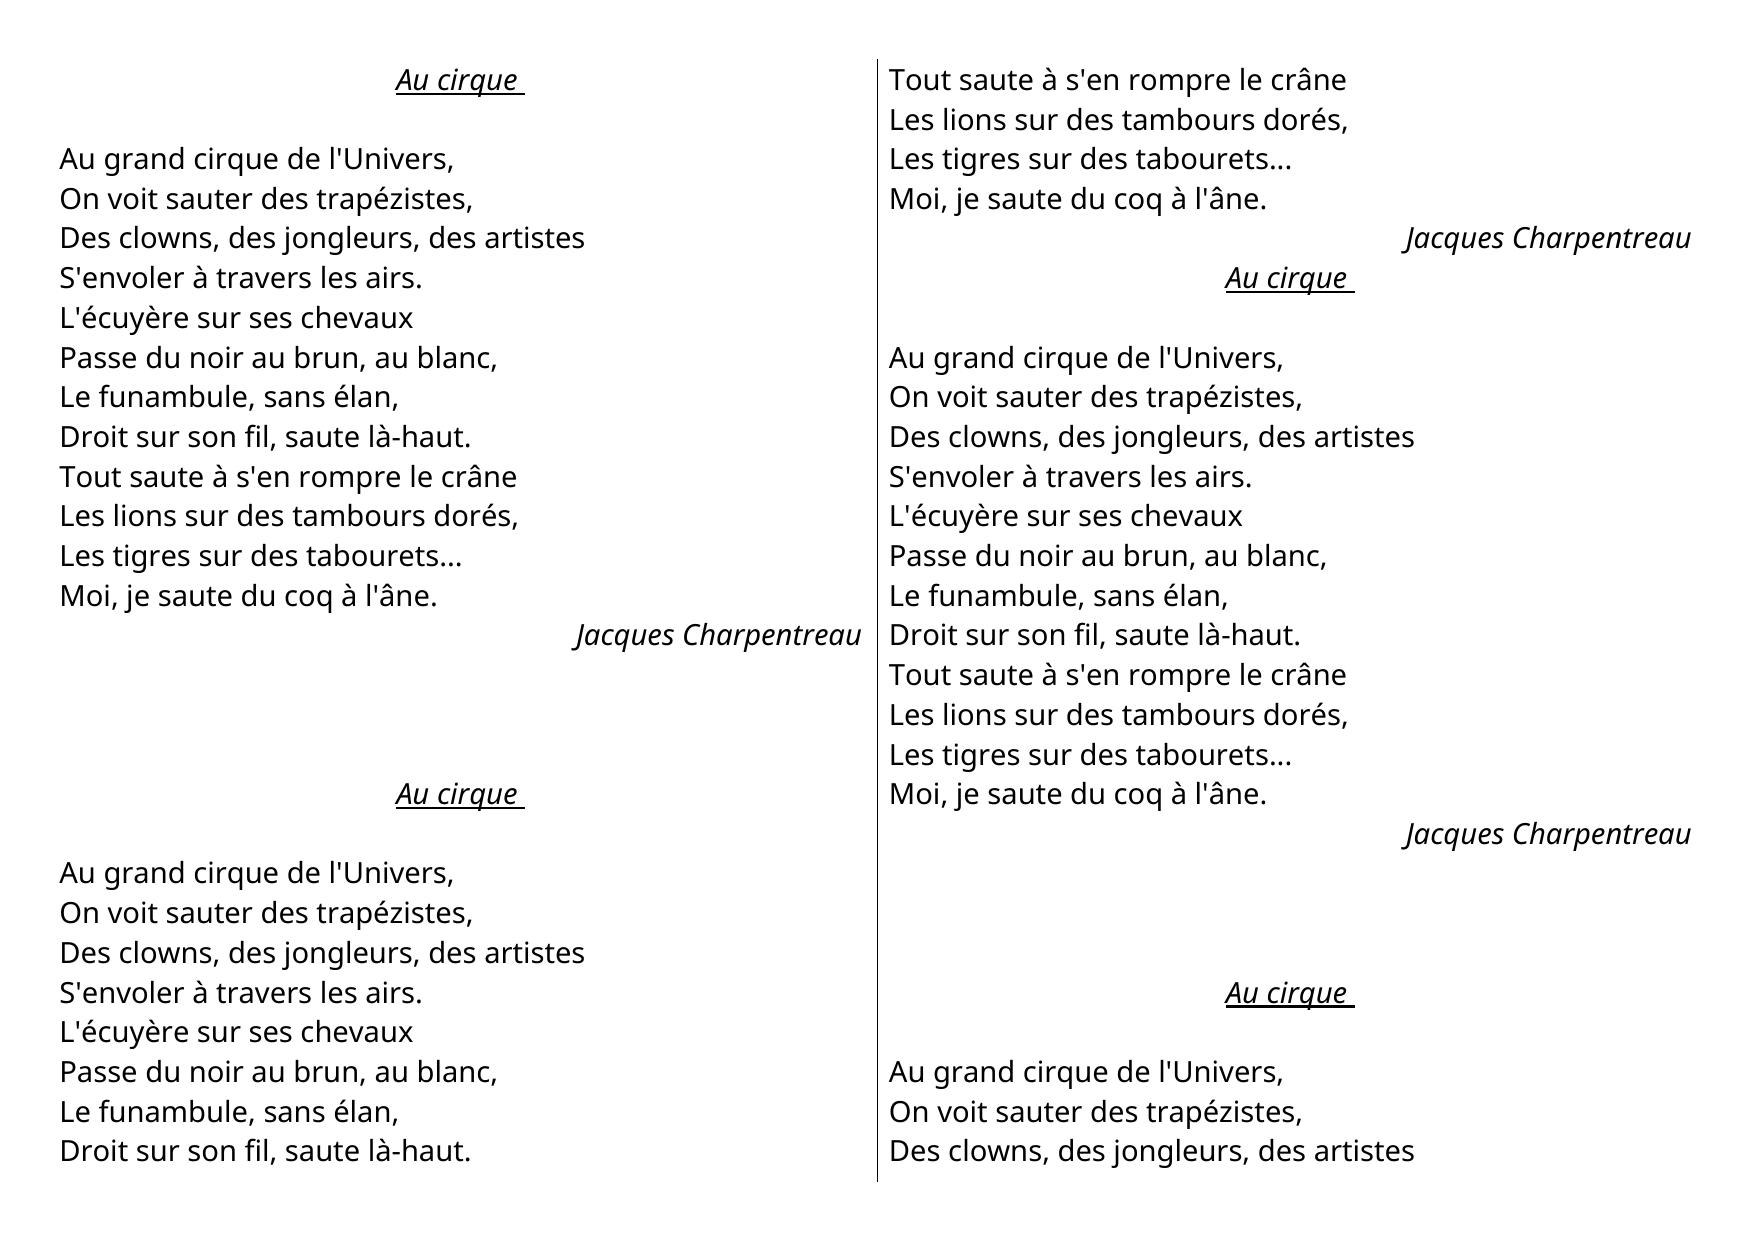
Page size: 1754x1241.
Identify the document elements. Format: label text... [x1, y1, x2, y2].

text Droit sur son fil, saute là-haut. [889, 615, 1695, 654]
text Au cirque [59, 773, 865, 813]
text Au cirque [889, 972, 1695, 1012]
text Moi, je saute du coq à l'âne. [889, 773, 1695, 813]
text Passe du noir au brun, au blanc, [59, 1051, 865, 1091]
text On voit sauter des trapézistes, [59, 892, 865, 932]
text On voit sauter des trapézistes, [889, 377, 1695, 416]
text L'écuyère sur ses chevaux [59, 297, 865, 337]
text Moi, je saute du coq à l'âne. [59, 575, 865, 615]
text S'envoler à travers les airs. [59, 257, 865, 297]
text Au grand cirque de l'Univers, [59, 138, 865, 178]
text Tout saute à s'en rompre le crâne [889, 59, 1695, 99]
text Des clowns, des jongleurs, des artistes [59, 932, 865, 972]
text Jacques Charpentreau [889, 813, 1695, 853]
text On voit sauter des trapézistes, [889, 1091, 1695, 1131]
text Au cirque [889, 257, 1695, 297]
text Passe du noir au brun, au blanc, [889, 535, 1695, 575]
text Moi, je saute du coq à l'âne. [889, 178, 1695, 218]
text Les tigres sur des tabourets... [59, 535, 865, 575]
text L'écuyère sur ses chevaux [889, 496, 1695, 535]
text Les tigres sur des tabourets... [889, 138, 1695, 178]
text Des clowns, des jongleurs, des artistes [889, 1131, 1695, 1170]
text Droit sur son fil, saute là-haut. [59, 1131, 865, 1170]
text Au grand cirque de l'Univers, [889, 1051, 1695, 1091]
text Le funambule, sans élan, [59, 1091, 865, 1131]
text Les lions sur des tambours dorés, [59, 496, 865, 535]
text Au grand cirque de l'Univers, [59, 853, 865, 892]
text Les tigres sur des tabourets... [889, 734, 1695, 773]
text Des clowns, des jongleurs, des artistes [59, 218, 865, 257]
text Droit sur son fil, saute là-haut. [59, 416, 865, 456]
text Tout saute à s'en rompre le crâne [889, 654, 1695, 694]
text Passe du noir au brun, au blanc, [59, 337, 865, 377]
text Jacques Charpentreau [59, 615, 865, 654]
text L'écuyère sur ses chevaux [59, 1012, 865, 1051]
text Jacques Charpentreau [889, 218, 1695, 257]
text Les lions sur des tambours dorés, [889, 694, 1695, 734]
text Des clowns, des jongleurs, des artistes [889, 416, 1695, 456]
text Les lions sur des tambours dorés, [889, 99, 1695, 138]
text Au grand cirque de l'Univers, [889, 337, 1695, 377]
text S'envoler à travers les airs. [889, 456, 1695, 496]
text Le funambule, sans élan, [889, 575, 1695, 615]
text Le funambule, sans élan, [59, 377, 865, 416]
text Tout saute à s'en rompre le crâne [59, 456, 865, 496]
text On voit sauter des trapézistes, [59, 178, 865, 218]
text S'envoler à travers les airs. [59, 972, 865, 1012]
text Au cirque [59, 59, 865, 99]
